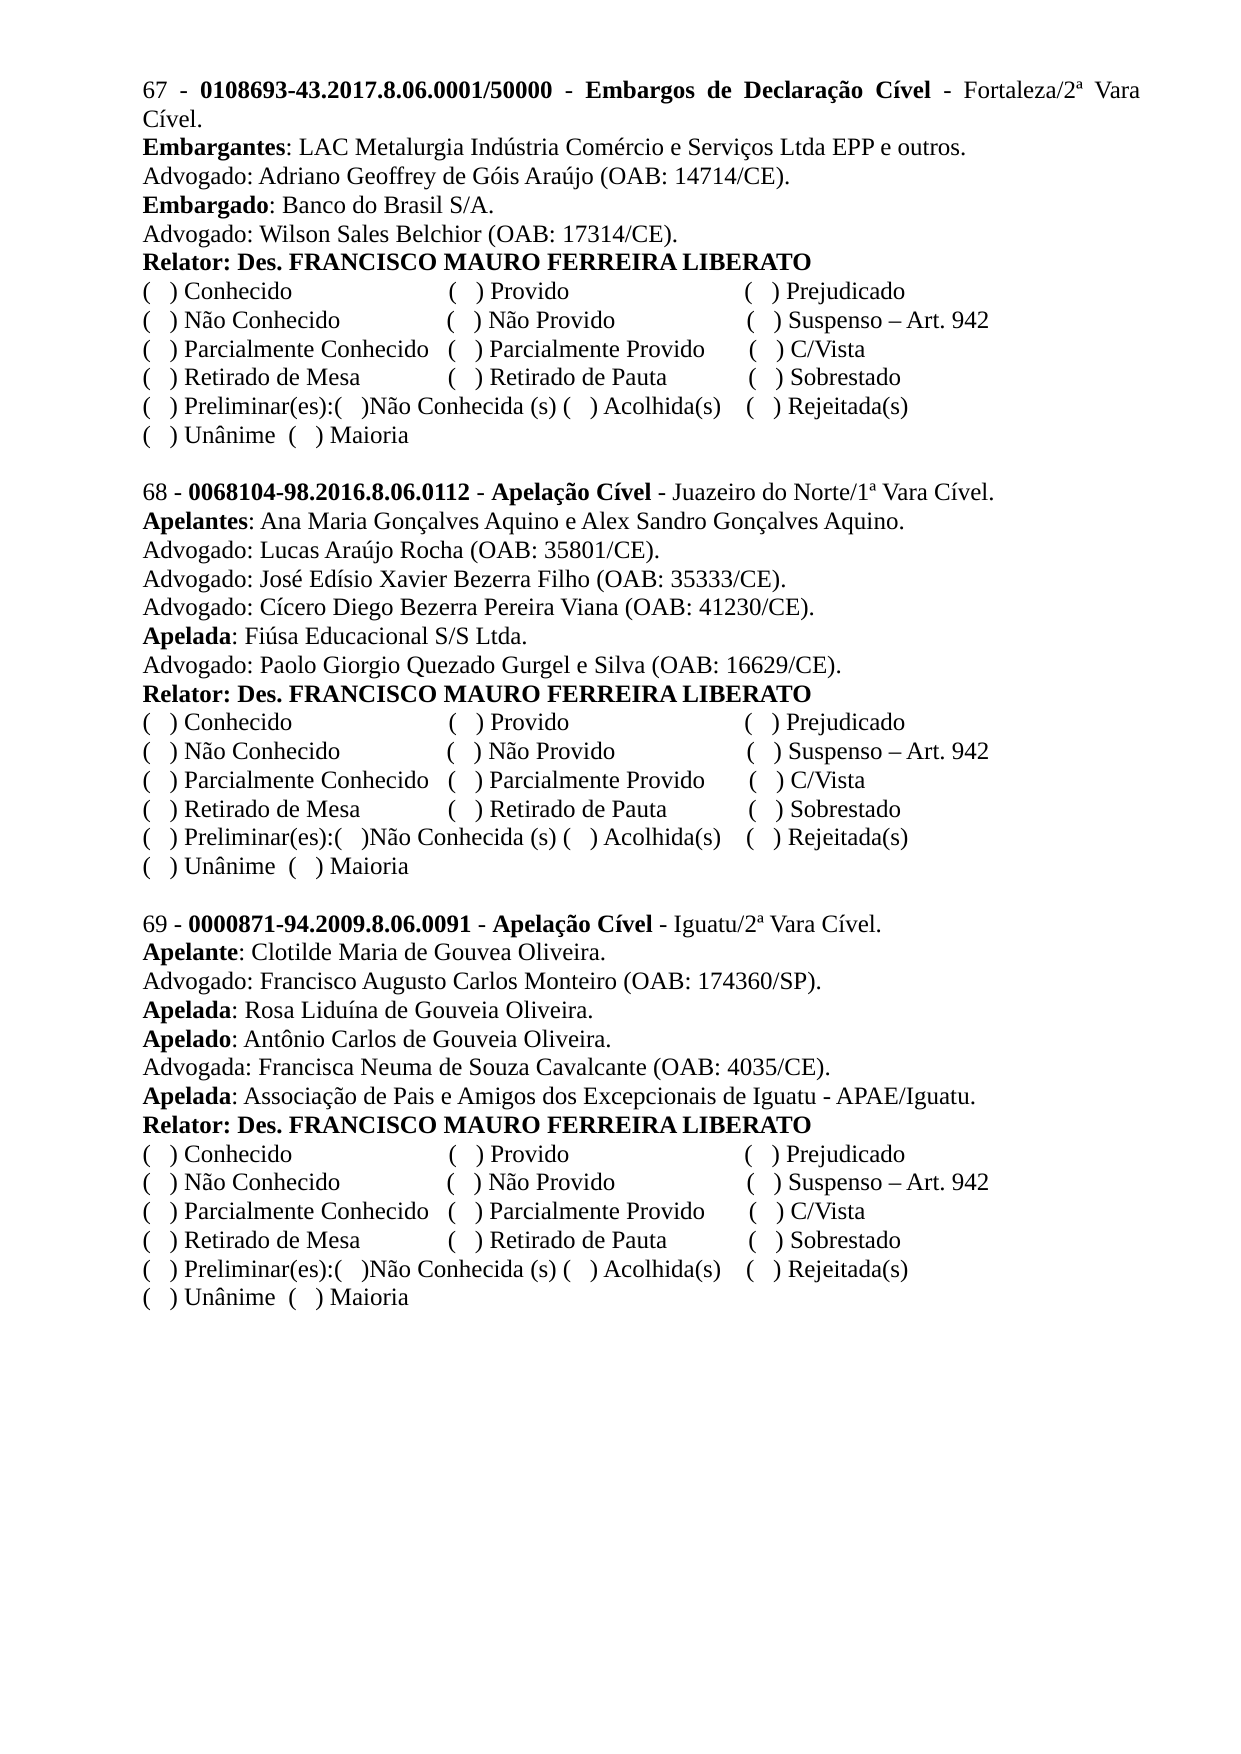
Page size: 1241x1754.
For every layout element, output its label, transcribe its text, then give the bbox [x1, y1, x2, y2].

text Apelado: Antônio Carlos de Gouveia Oliveira. [142, 1024, 1141, 1052]
text Relator: Des. FRANCISCO MAURO FERREIRA LIBERATO [142, 1110, 1141, 1139]
text 67 - 0108693-43.2017.8.06.0001/50000 - Embargos de Declaração Cível - Fortaleza/2ª Vara Cível. [142, 75, 1141, 132]
text ( ) Preliminar(es):( )Não Conhecida (s) ( ) Acolhida(s) ( ) Rejeitada(s) [142, 391, 1158, 420]
text ( ) Unânime ( ) Maioria [142, 420, 1158, 449]
text ( ) Parcialmente Conhecido ( ) Parcialmente Provido ( ) C/Vista [142, 1196, 1158, 1225]
text ( ) Retirado de Mesa ( ) Retirado de Pauta ( ) Sobrestado [142, 1225, 1158, 1254]
text ( ) Não Conhecido ( ) Não Provido ( ) Suspenso – Art. 942 [142, 736, 1158, 765]
text Embargantes: LAC Metalurgia Indústria Comércio e Serviços Ltda EPP e outros. [142, 132, 1141, 161]
text Advogado: Adriano Geoffrey de Góis Araújo (OAB: 14714/CE). [142, 161, 1141, 190]
text Relator: Des. FRANCISCO MAURO FERREIRA LIBERATO [142, 679, 1141, 707]
text ( ) Preliminar(es):( )Não Conhecida (s) ( ) Acolhida(s) ( ) Rejeitada(s) [142, 1254, 1158, 1282]
text Relator: Des. FRANCISCO MAURO FERREIRA LIBERATO [142, 247, 1141, 276]
text Apelada: Fiúsa Educacional S/S Ltda. [142, 621, 1141, 650]
text ( ) Unânime ( ) Maioria [142, 1282, 1158, 1311]
text ( ) Não Conhecido ( ) Não Provido ( ) Suspenso – Art. 942 [142, 305, 1158, 334]
text Advogado: Cícero Diego Bezerra Pereira Viana (OAB: 41230/CE). [142, 592, 1141, 621]
text Advogado: Francisco Augusto Carlos Monteiro (OAB: 174360/SP). [142, 966, 1141, 995]
text ( ) Conhecido ( ) Provido ( ) Prejudicado [142, 707, 1141, 736]
text ( ) Parcialmente Conhecido ( ) Parcialmente Provido ( ) C/Vista [142, 334, 1158, 362]
text ( ) Retirado de Mesa ( ) Retirado de Pauta ( ) Sobrestado [142, 794, 1158, 822]
text ( ) Conhecido ( ) Provido ( ) Prejudicado [142, 276, 1141, 305]
text Advogada: Francisca Neuma de Souza Cavalcante (OAB: 4035/CE). [142, 1052, 1141, 1081]
text Apelante: Clotilde Maria de Gouvea Oliveira. [142, 937, 1141, 966]
text Embargado: Banco do Brasil S/A. [142, 190, 1141, 219]
text Advogado: Wilson Sales Belchior (OAB: 17314/CE). [142, 219, 1141, 247]
text ( ) Não Conhecido ( ) Não Provido ( ) Suspenso – Art. 942 [142, 1167, 1158, 1196]
text Apelada: Associação de Pais e Amigos dos Excepcionais de Iguatu - APAE/Iguatu. [142, 1081, 1141, 1110]
text ( ) Unânime ( ) Maioria [142, 851, 1158, 880]
text 68 - 0068104-98.2016.8.06.0112 - Apelação Cível - Juazeiro do Norte/1ª Vara Cível. [142, 477, 1141, 506]
text 69 - 0000871-94.2009.8.06.0091 - Apelação Cível - Iguatu/2ª Vara Cível. [142, 909, 1141, 937]
text ( ) Retirado de Mesa ( ) Retirado de Pauta ( ) Sobrestado [142, 362, 1158, 391]
text Advogado: José Edísio Xavier Bezerra Filho (OAB: 35333/CE). [142, 564, 1141, 592]
text Apelada: Rosa Liduína de Gouveia Oliveira. [142, 995, 1141, 1024]
text ( ) Parcialmente Conhecido ( ) Parcialmente Provido ( ) C/Vista [142, 765, 1158, 794]
text ( ) Conhecido ( ) Provido ( ) Prejudicado [142, 1139, 1141, 1167]
text Apelantes: Ana Maria Gonçalves Aquino e Alex Sandro Gonçalves Aquino. [142, 506, 1141, 535]
text ( ) Preliminar(es):( )Não Conhecida (s) ( ) Acolhida(s) ( ) Rejeitada(s) [142, 822, 1158, 851]
text Advogado: Paolo Giorgio Quezado Gurgel e Silva (OAB: 16629/CE). [142, 650, 1141, 679]
text Advogado: Lucas Araújo Rocha (OAB: 35801/CE). [142, 535, 1141, 564]
